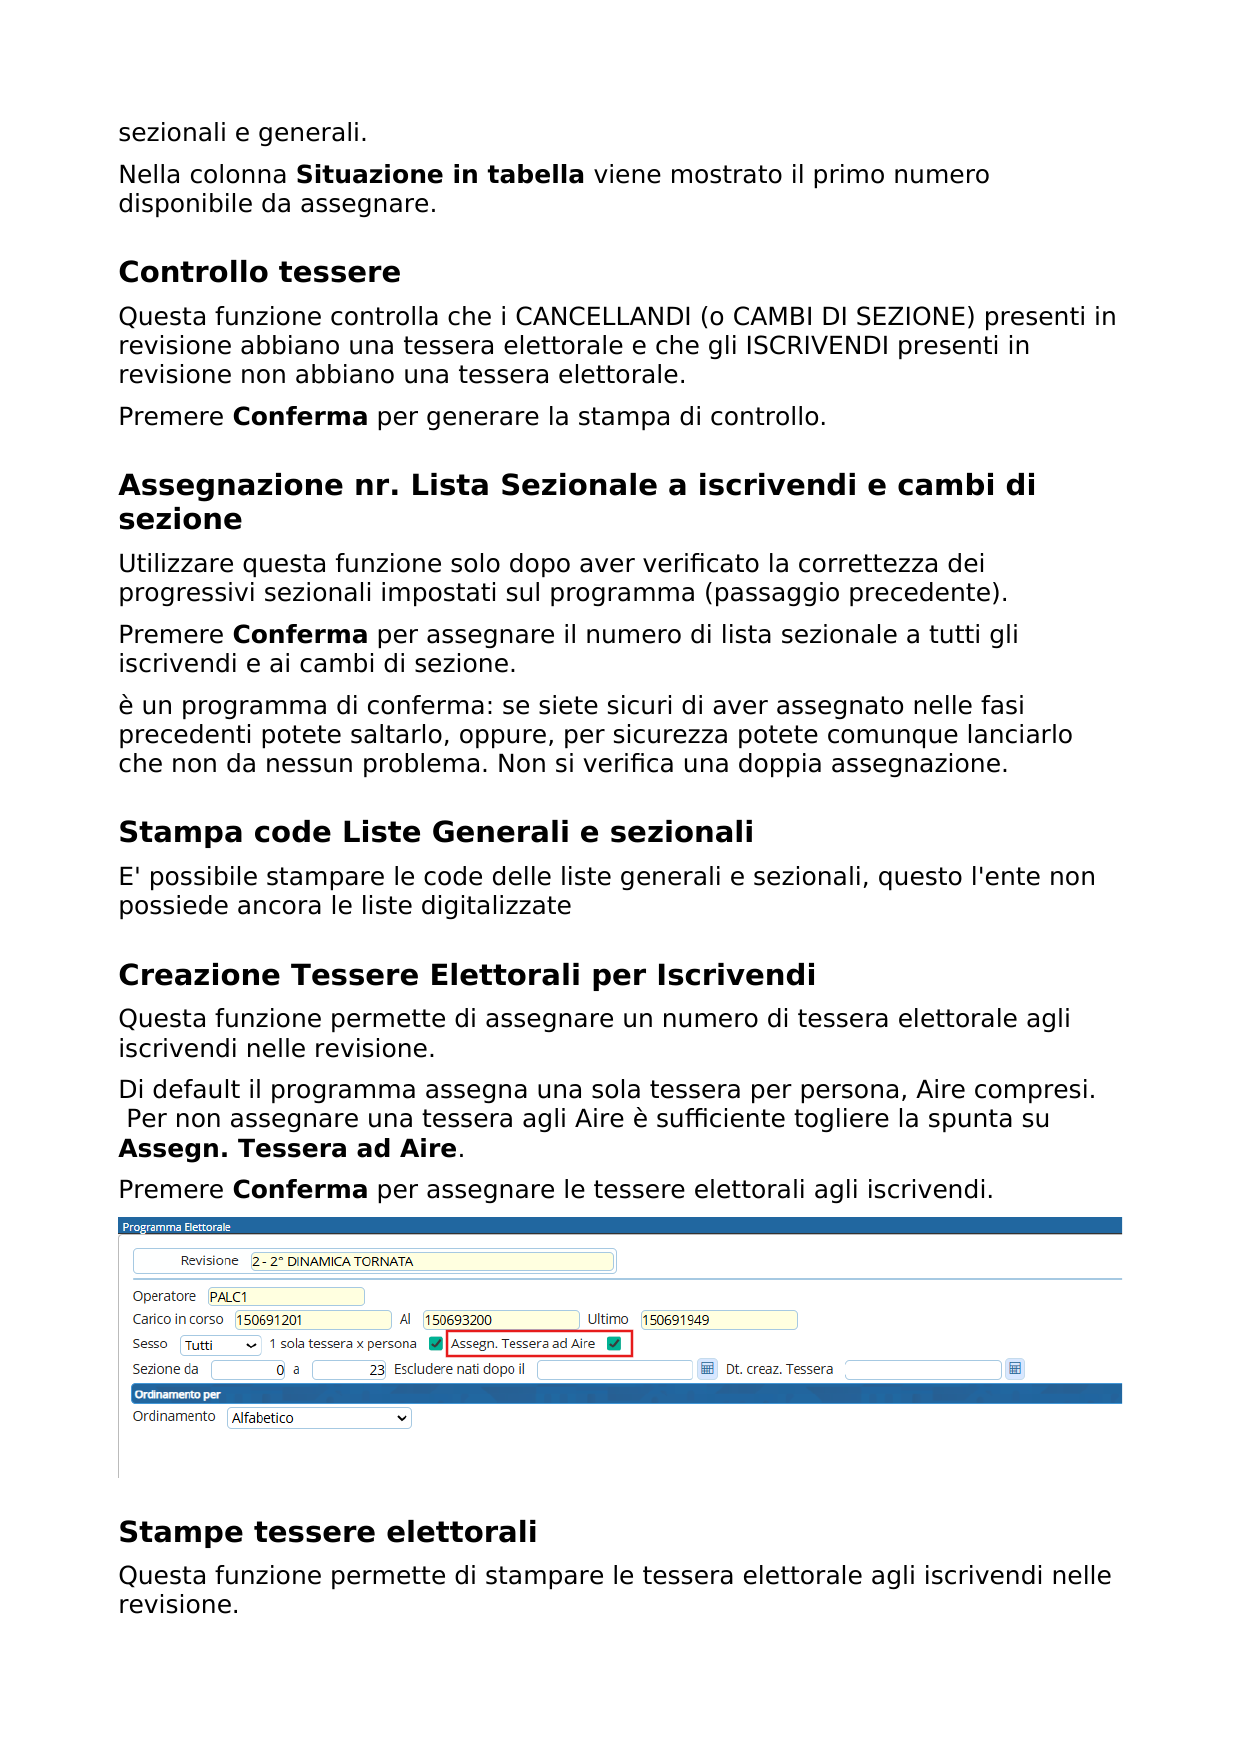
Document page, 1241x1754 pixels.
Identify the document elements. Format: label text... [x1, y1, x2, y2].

text Questa funzione permette di assegnare un numero di tessera elettorale agli iscrivendi nelle revisione. [118, 1004, 1122, 1063]
subtitle Stampe tessere elettorali [118, 1515, 1122, 1549]
text è un programma di conferma: se siete sicuri di aver assegnato nelle fasi precedenti potete saltarlo, oppure, per sicurezza potete comunque lanciarlo che non da nessun problema. Non si verifica una doppia assegnazione. [118, 691, 1122, 778]
picture [118, 1217, 1123, 1478]
text Nella colonna Situazione in tabella viene mostrato il primo numero disponibile da assegnare. [118, 160, 1122, 218]
text Utilizzare questa funzione solo dopo aver verificato la correttezza dei progressivi sezionali impostati sul programma (passaggio precedente). [118, 549, 1122, 607]
text sezionali e generali. [118, 118, 1122, 147]
text Questa funzione permette di stampare le tessera elettorale agli iscrivendi nelle revisione. [118, 1561, 1122, 1620]
subtitle Assegnazione nr. Lista Sezionale a iscrivendi e cambi di sezione [118, 469, 1122, 537]
text Premere Conferma per assegnare il numero di lista sezionale a tutti gli iscrivendi e ai cambi di sezione. [118, 620, 1122, 678]
subtitle Controllo tessere [118, 256, 1122, 289]
text Questa funzione controlla che i CANCELLANDI (o CAMBI DI SEZIONE) presenti in revisione abbiano una tessera elettorale e che gli ISCRIVENDI presenti in revisione non abbiano una tessera elettorale. [118, 302, 1122, 389]
subtitle Stampa code Liste Generali e sezionali [118, 816, 1122, 850]
text Di default il programma assegna una sola tessera per persona, Aire compresi. Per non assegnare una tessera agli Aire è sufficiente togliere la spunta su Assegn. Tessera ad Aire. [118, 1075, 1122, 1163]
text E' possibile stampare le code delle liste generali e sezionali, questo l'ente non possiede ancora le liste digitalizzate [118, 862, 1122, 921]
text Premere Conferma per assegnare le tessere elettorali agli iscrivendi. [118, 1175, 1122, 1204]
text Premere Conferma per generare la stampa di controllo. [118, 402, 1122, 431]
subtitle Creazione Tessere Elettorali per Iscrivendi [118, 958, 1122, 992]
